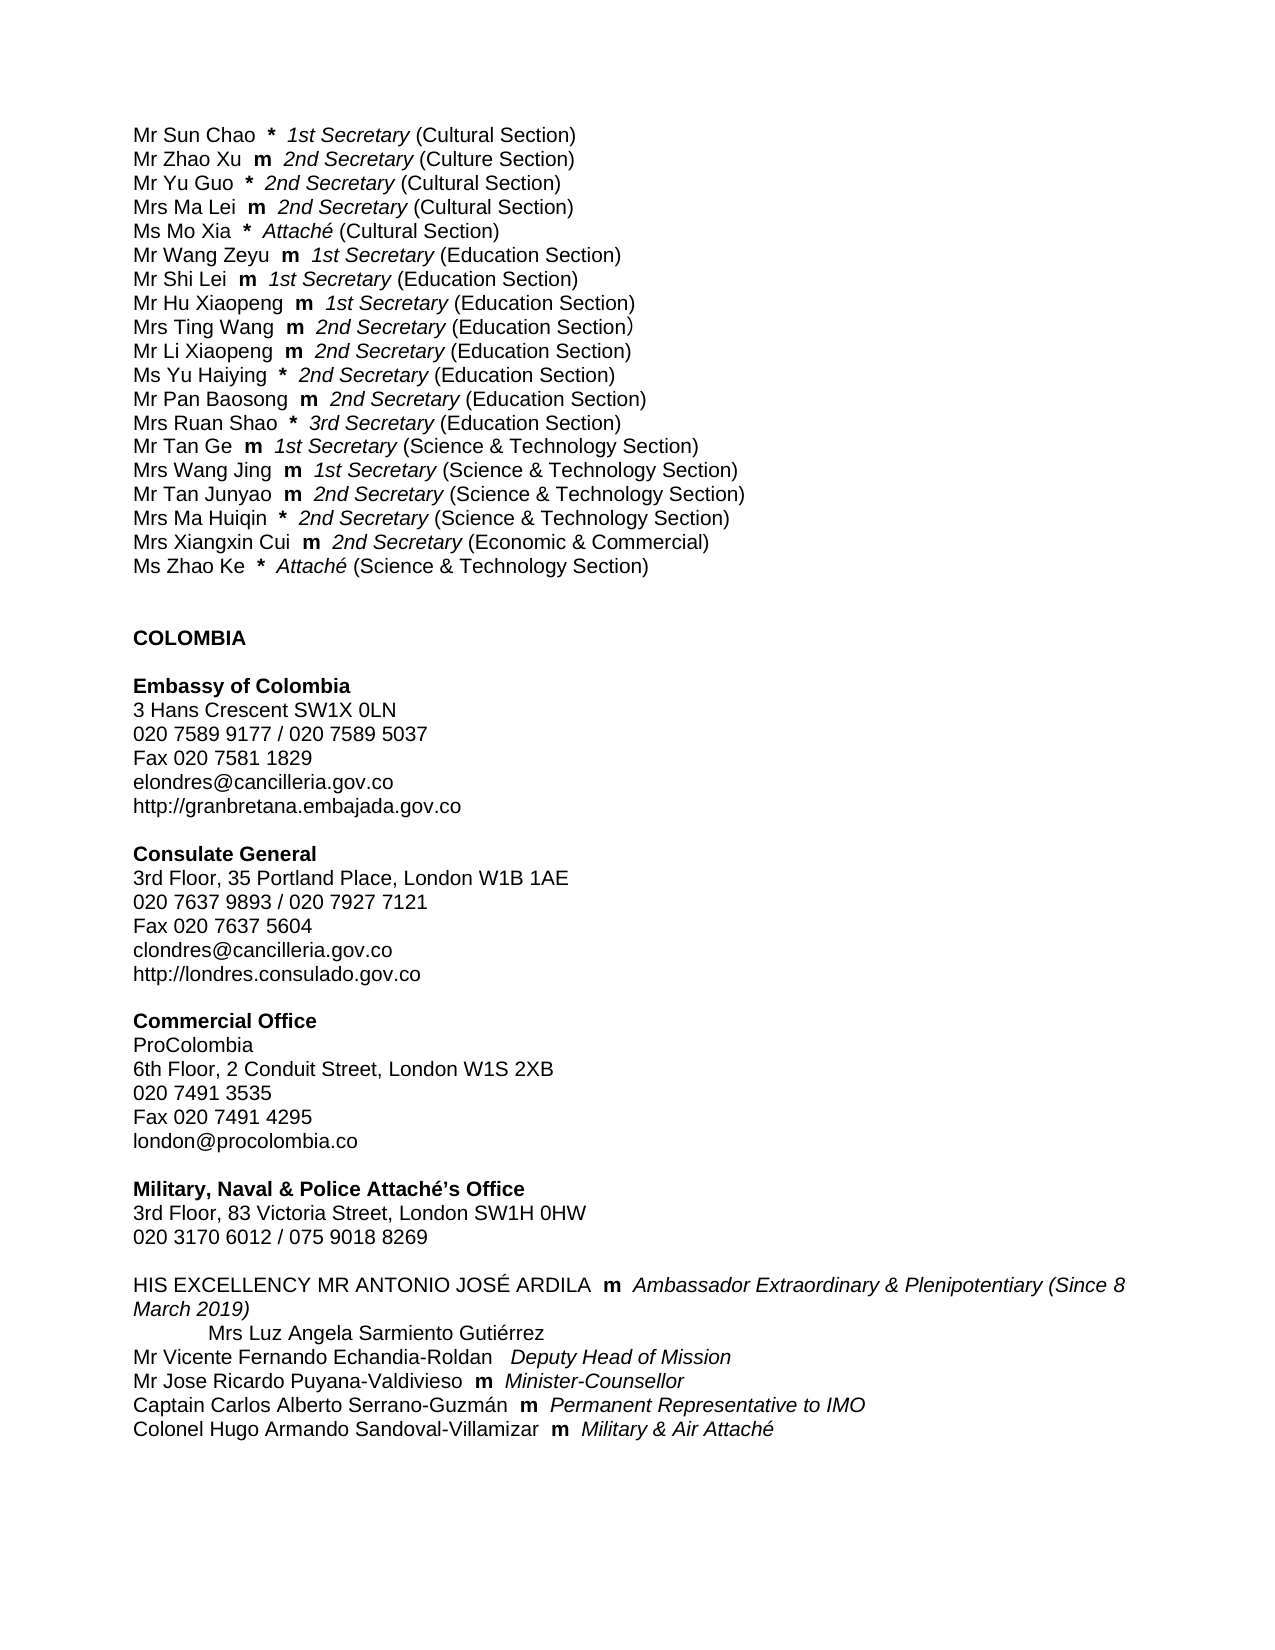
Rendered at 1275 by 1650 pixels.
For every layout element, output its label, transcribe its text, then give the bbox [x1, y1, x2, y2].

text Commercial Office [133, 1009, 1181, 1033]
text clondres@cancilleria.gov.co [133, 937, 1181, 961]
text Mr Hu Xiaopeng m 1st Secretary (Education Section) [133, 291, 1181, 314]
text 3rd Floor, 35 Portland Place, London W1B 1AE [133, 866, 1181, 889]
text Ms Zhao Ke * Attaché (Science & Technology Section) [133, 554, 1181, 578]
text Mrs Luz Angela Sarmiento Gutiérrez [133, 1321, 1181, 1345]
text elondres@cancilleria.gov.co [133, 770, 1181, 794]
text Mr Yu Guo * 2nd Secretary (Cultural Section) [133, 171, 1181, 195]
text Mr Sun Chao * 1st Secretary (Cultural Section) [133, 123, 1181, 147]
text Mrs Ruan Shao * 3rd Secretary (Education Section) [133, 410, 1181, 434]
text Colonel Hugo Armando Sandoval-Villamizar m Military & Air Attaché [133, 1417, 1181, 1441]
text HIS EXCELLENCY MR ANTONIO JOSÉ ARDILA m Ambassador Extraordinary & Plenipotentiary (Since 8 March 2019) [133, 1273, 1181, 1321]
text Mr Wang Zeyu m 1st Secretary (Education Section) [133, 243, 1181, 267]
text Mrs Ma Lei m 2nd Secretary (Cultural Section) [133, 195, 1181, 219]
text Captain Carlos Alberto Serrano-Guzmán m Permanent Representative to IMO [133, 1393, 1181, 1417]
text 020 7491 3535 [133, 1081, 1181, 1105]
text 020 7637 9893 / 020 7927 7121 [133, 889, 1181, 913]
text Mr Pan Baosong m 2nd Secretary (Education Section) [133, 386, 1181, 410]
text Fax 020 7637 5604 [133, 913, 1181, 937]
text Military, Naval & Police Attaché’s Office [133, 1177, 1181, 1201]
text http://londres.consulado.gov.co [133, 961, 1181, 985]
text Mr Jose Ricardo Puyana-Valdivieso m Minister-Counsellor [133, 1369, 1181, 1393]
text Fax 020 7581 1829 [133, 746, 1181, 770]
text http://granbretana.embajada.gov.co [133, 794, 1181, 818]
text Mr Shi Lei m 1st Secretary (Education Section) [133, 267, 1181, 291]
text Mr Tan Ge m 1st Secretary (Science & Technology Section) [133, 434, 1181, 458]
text Ms Mo Xia * Attaché (Cultural Section) [133, 219, 1181, 243]
text 020 3170 6012 / 075 9018 8269 [133, 1225, 1181, 1249]
text Mrs Wang Jing m 1st Secretary (Science & Technology Section) [133, 458, 1181, 482]
text Mr Vicente Fernando Echandia-Roldan Deputy Head of Mission [133, 1345, 1181, 1369]
text 3 Hans Crescent SW1X 0LN [133, 698, 1181, 722]
text ProColombia [133, 1033, 1181, 1057]
text Mrs Ting Wang m 2nd Secretary (Education Section） [133, 314, 1181, 338]
text Mr Zhao Xu m 2nd Secretary (Culture Section) [133, 147, 1181, 171]
text london@procolombia.co [133, 1129, 1181, 1153]
text 3rd Floor, 83 Victoria Street, London SW1H 0HW [133, 1201, 1181, 1225]
text 6th Floor, 2 Conduit Street, London W1S 2XB [133, 1057, 1181, 1081]
text Mr Li Xiaopeng m 2nd Secretary (Education Section) [133, 338, 1181, 362]
text Mrs Ma Huiqin * 2nd Secretary (Science & Technology Section) [133, 506, 1181, 530]
text Embassy of Colombia [133, 674, 1181, 698]
text 020 7589 9177 / 020 7589 5037 [133, 722, 1181, 746]
text Mrs Xiangxin Cui m 2nd Secretary (Economic & Commercial) [133, 530, 1181, 554]
text Consulate General [133, 842, 1181, 866]
text Fax 020 7491 4295 [133, 1105, 1181, 1129]
text Mr Tan Junyao m 2nd Secretary (Science & Technology Section) [133, 482, 1181, 506]
text Ms Yu Haiying * 2nd Secretary (Education Section) [133, 362, 1181, 386]
text COLOMBIA [133, 626, 1181, 650]
